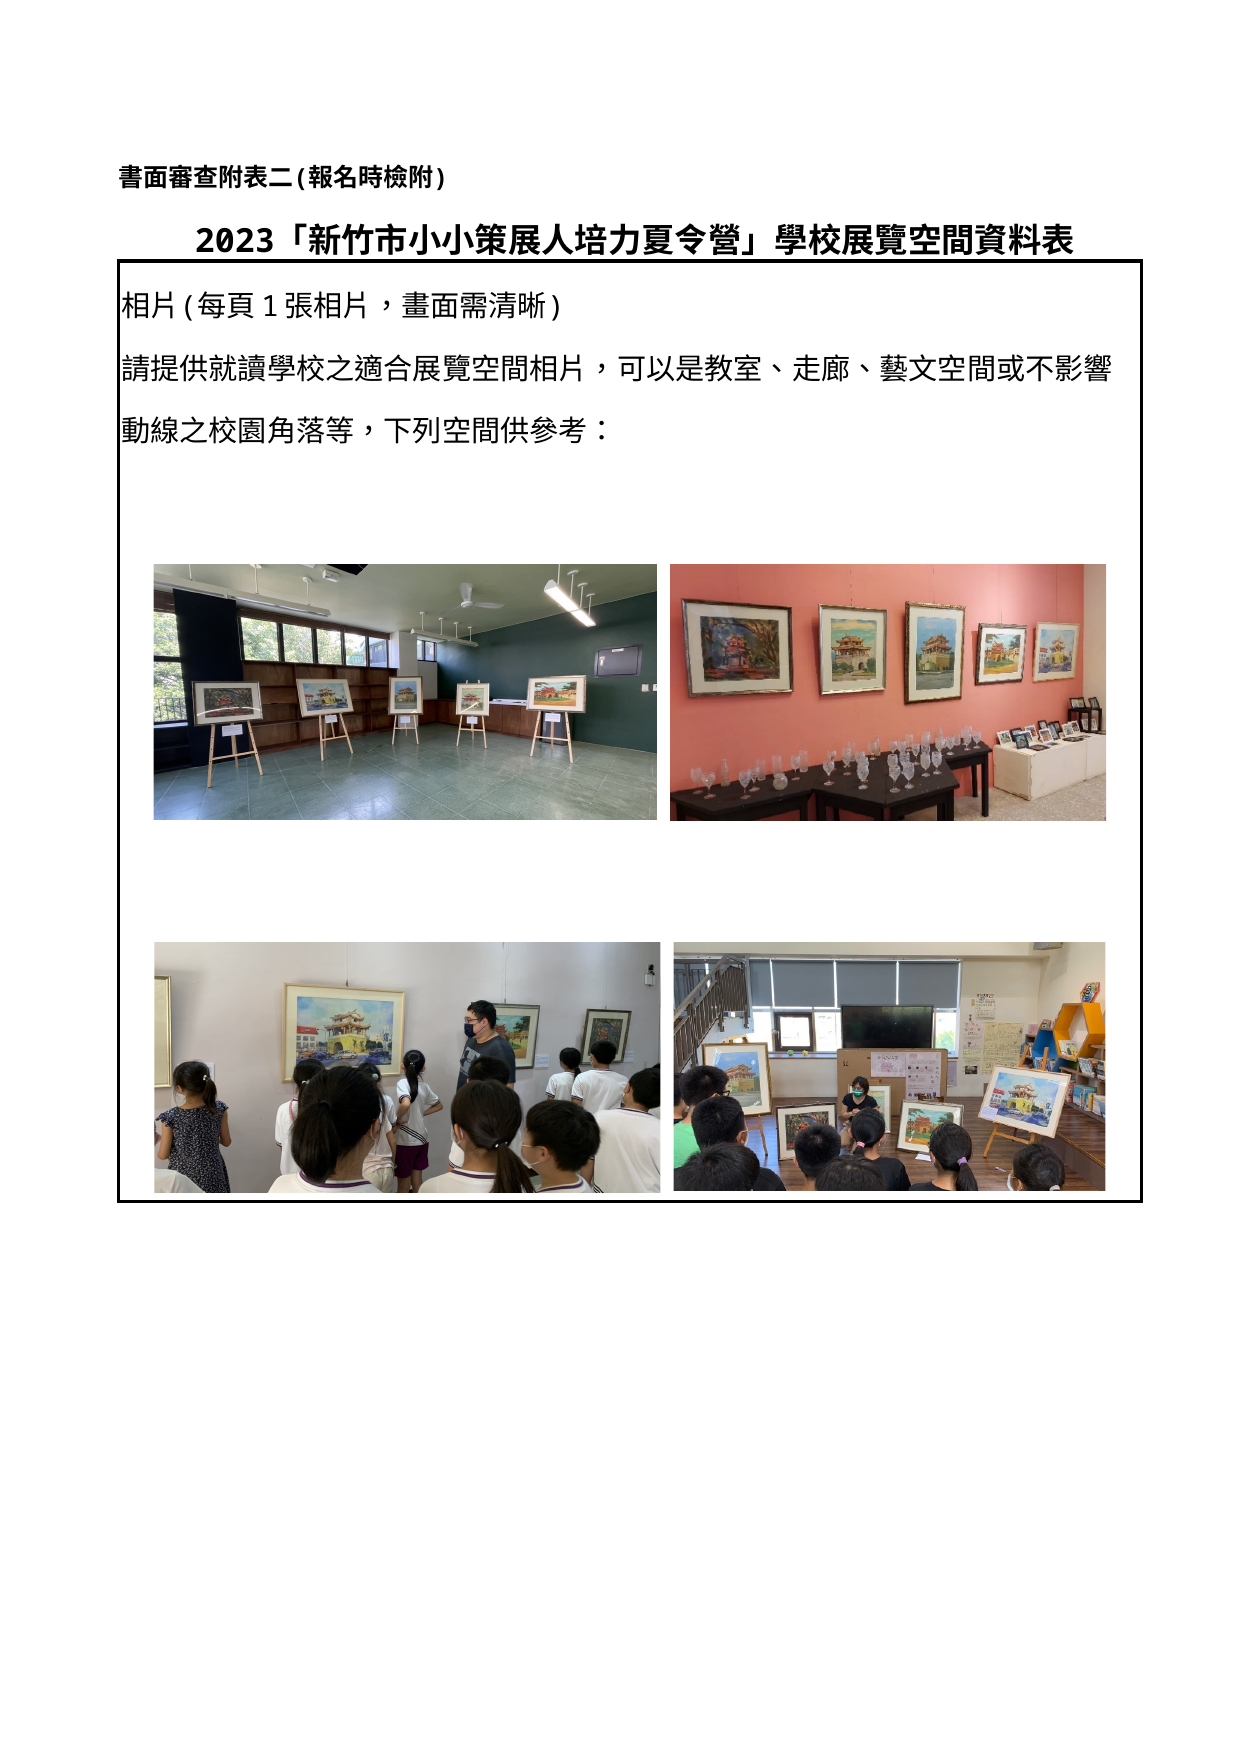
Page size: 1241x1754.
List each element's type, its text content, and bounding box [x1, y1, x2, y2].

text 2023「新竹市小小策展人培力夏令營」學校展覽空間資料表 [147, 197, 1122, 259]
table_header 相片(每頁1張相片，畫面需清晰) 請提供就讀學校之適合展覽空間相片，可以是教室、走廊、藝文空間或不影響動線之校園角落等，下列空間供參考： [120, 263, 1140, 1200]
text 書面審查附表二(報名時檢附) [118, 134, 1122, 197]
